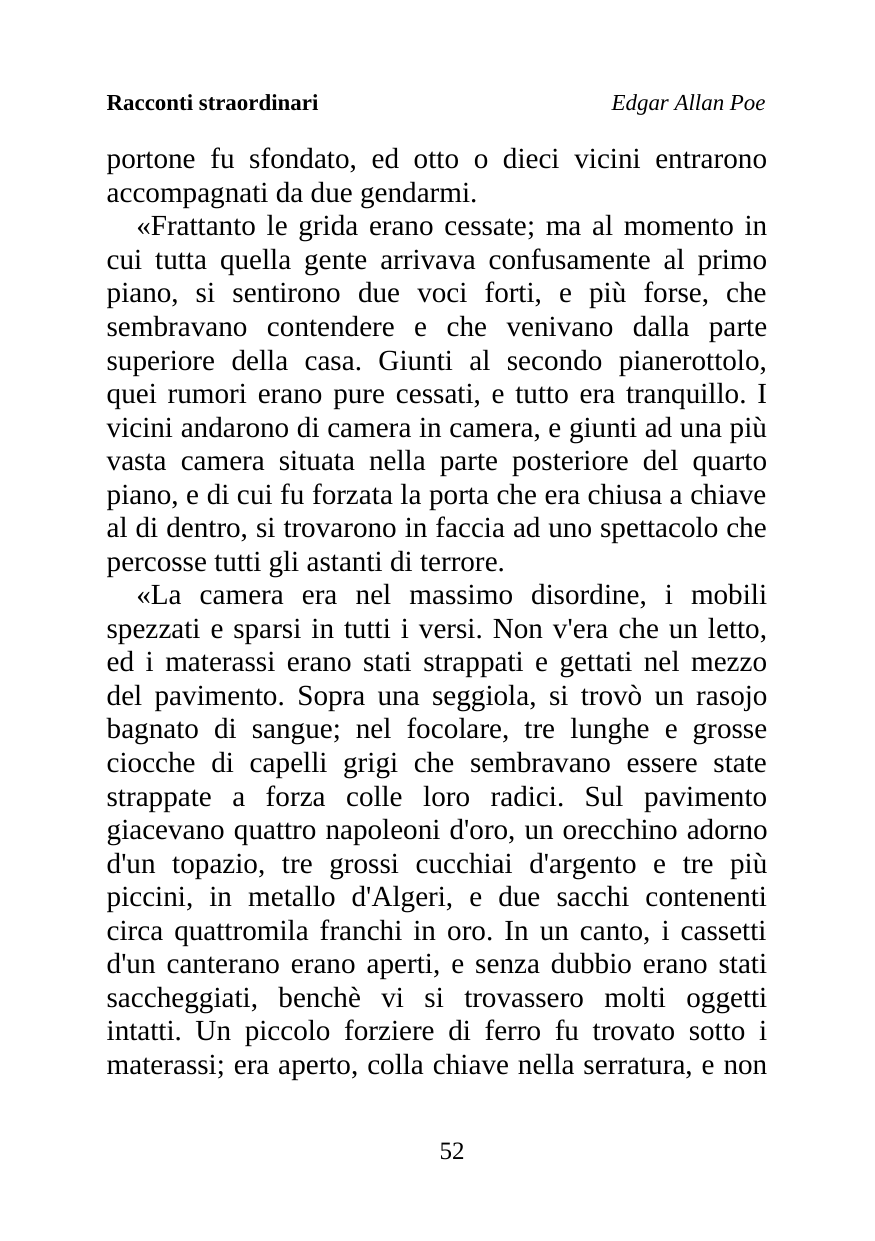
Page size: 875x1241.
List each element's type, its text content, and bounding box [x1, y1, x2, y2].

text portone fu sfondato, ed otto o dieci vicini entrarono accompagnati da due gendarmi. [106, 141, 768, 208]
text «La camera era nel massimo disordine, i mobili spezzati e sparsi in tutti i versi. Non v'era che un letto, ed i materassi erano stati strappati e gettati nel mezzo del pavimento. Sopra una seggiola, si trovò un rasojo bagnato di sangue; nel focolare, tre lunghe e grosse ciocche di capelli grigi che sembravano essere state strappate a forza colle loro radici. Sul pavimento giacevano quattro napoleoni d'oro, un orecchino adorno d'un topazio, tre grossi cucchiai d'argento e tre più piccini, in metallo d'Algeri, e due sacchi contenenti circa quattromila franchi in oro. In un canto, i cassetti d'un canterano erano aperti, e senza dubbio erano stati saccheggiati, benchè vi si trovassero molti oggetti intatti. Un piccolo forziere di ferro fu trovato sotto i materassi; era aperto, colla chiave nella serratura, e non [106, 577, 768, 1081]
text «Frattanto le grida erano cessate; ma al momento in cui tutta quella gente arrivava confusamente al primo piano, si sentirono due voci forti, e più forse, che sembravano contendere e che venivano dalla parte superiore della casa. Giunti al secondo pianerottolo, quei rumori erano pure cessati, e tutto era tranquillo. I vicini andarono di camera in camera, e giunti ad una più vasta camera situata nella parte posteriore del quarto piano, e di cui fu forzata la porta che era chiusa a chiave al di dentro, si trovarono in faccia ad uno spettacolo che percosse tutti gli astanti di terrore. [106, 208, 768, 577]
